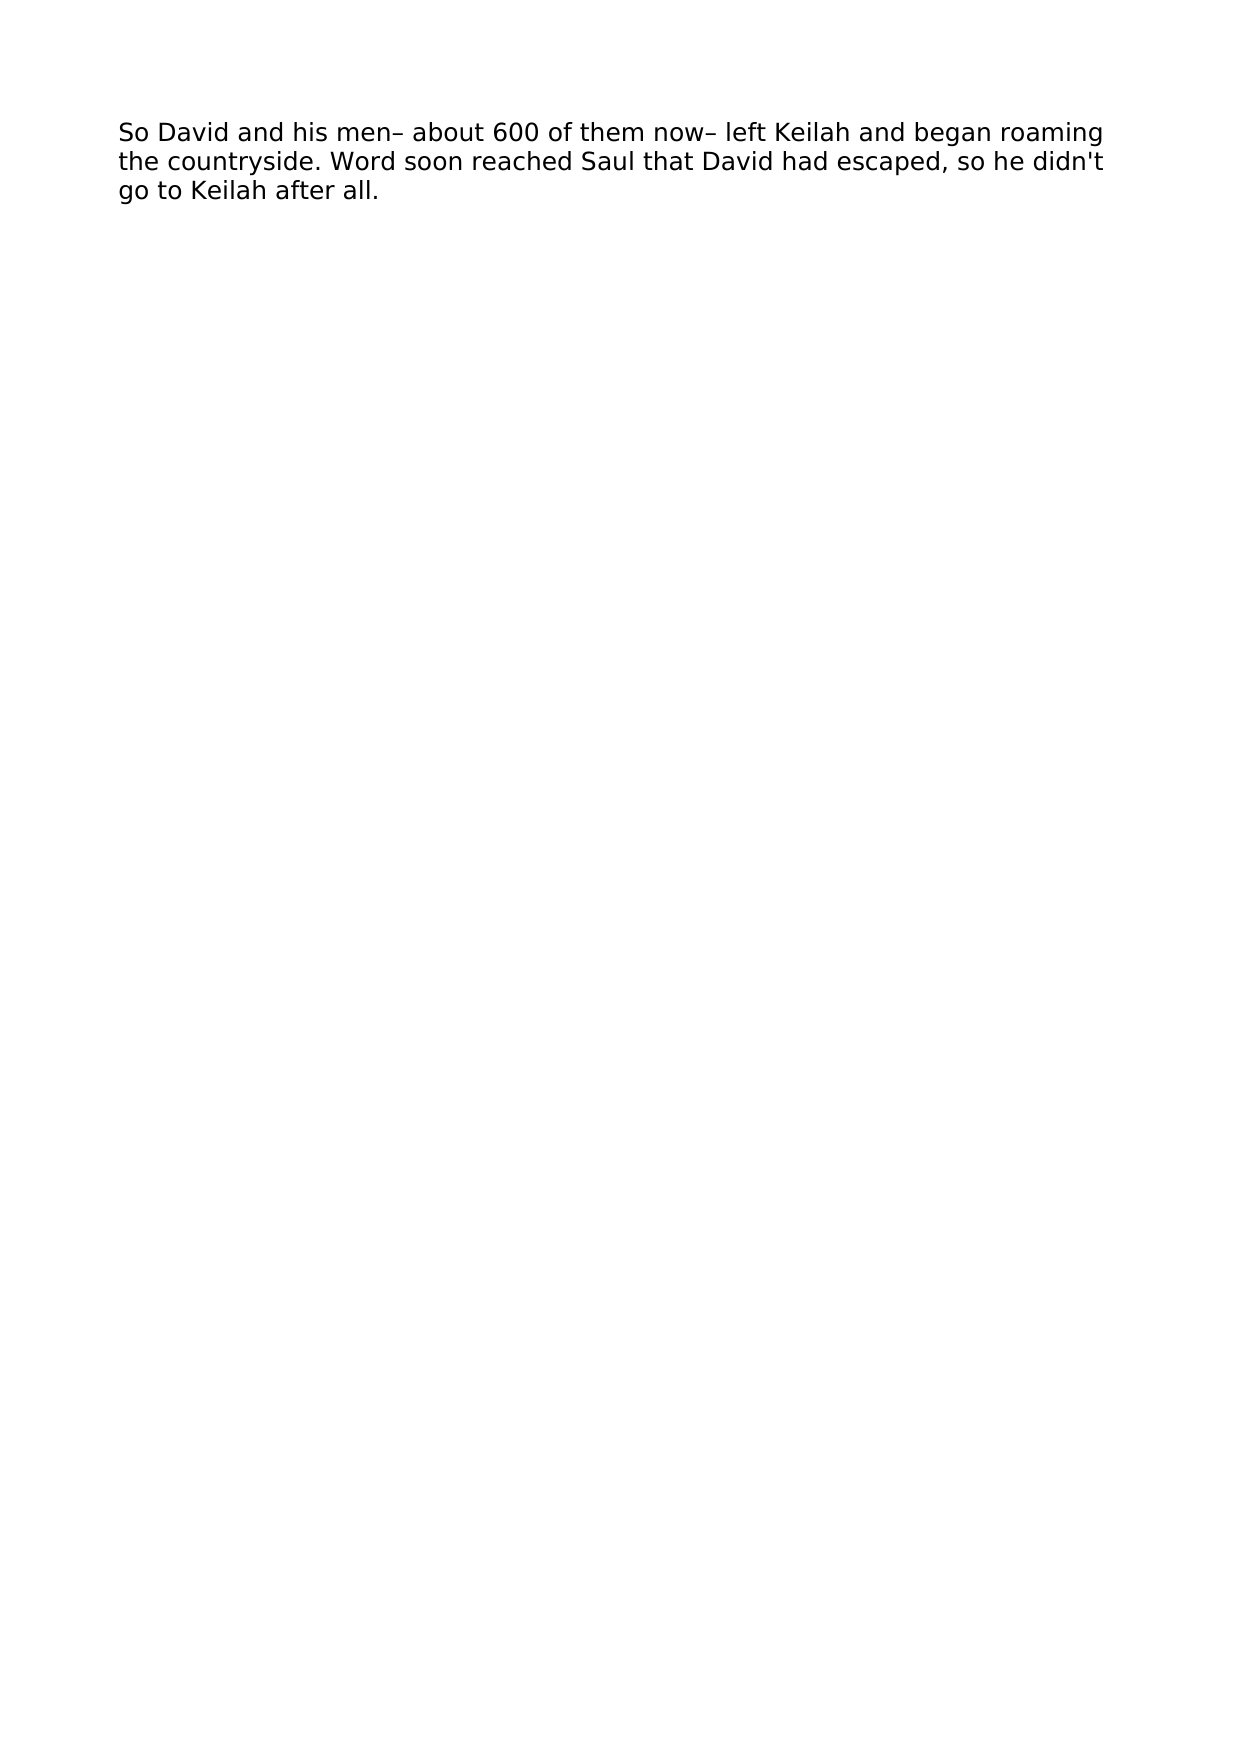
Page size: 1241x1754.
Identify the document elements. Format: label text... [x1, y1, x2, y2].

text So David and his men– about 600 of them now– left Keilah and began roaming the countryside. Word soon reached Saul that David had escaped, so he didn't go to Keilah after all. [118, 118, 1122, 206]
